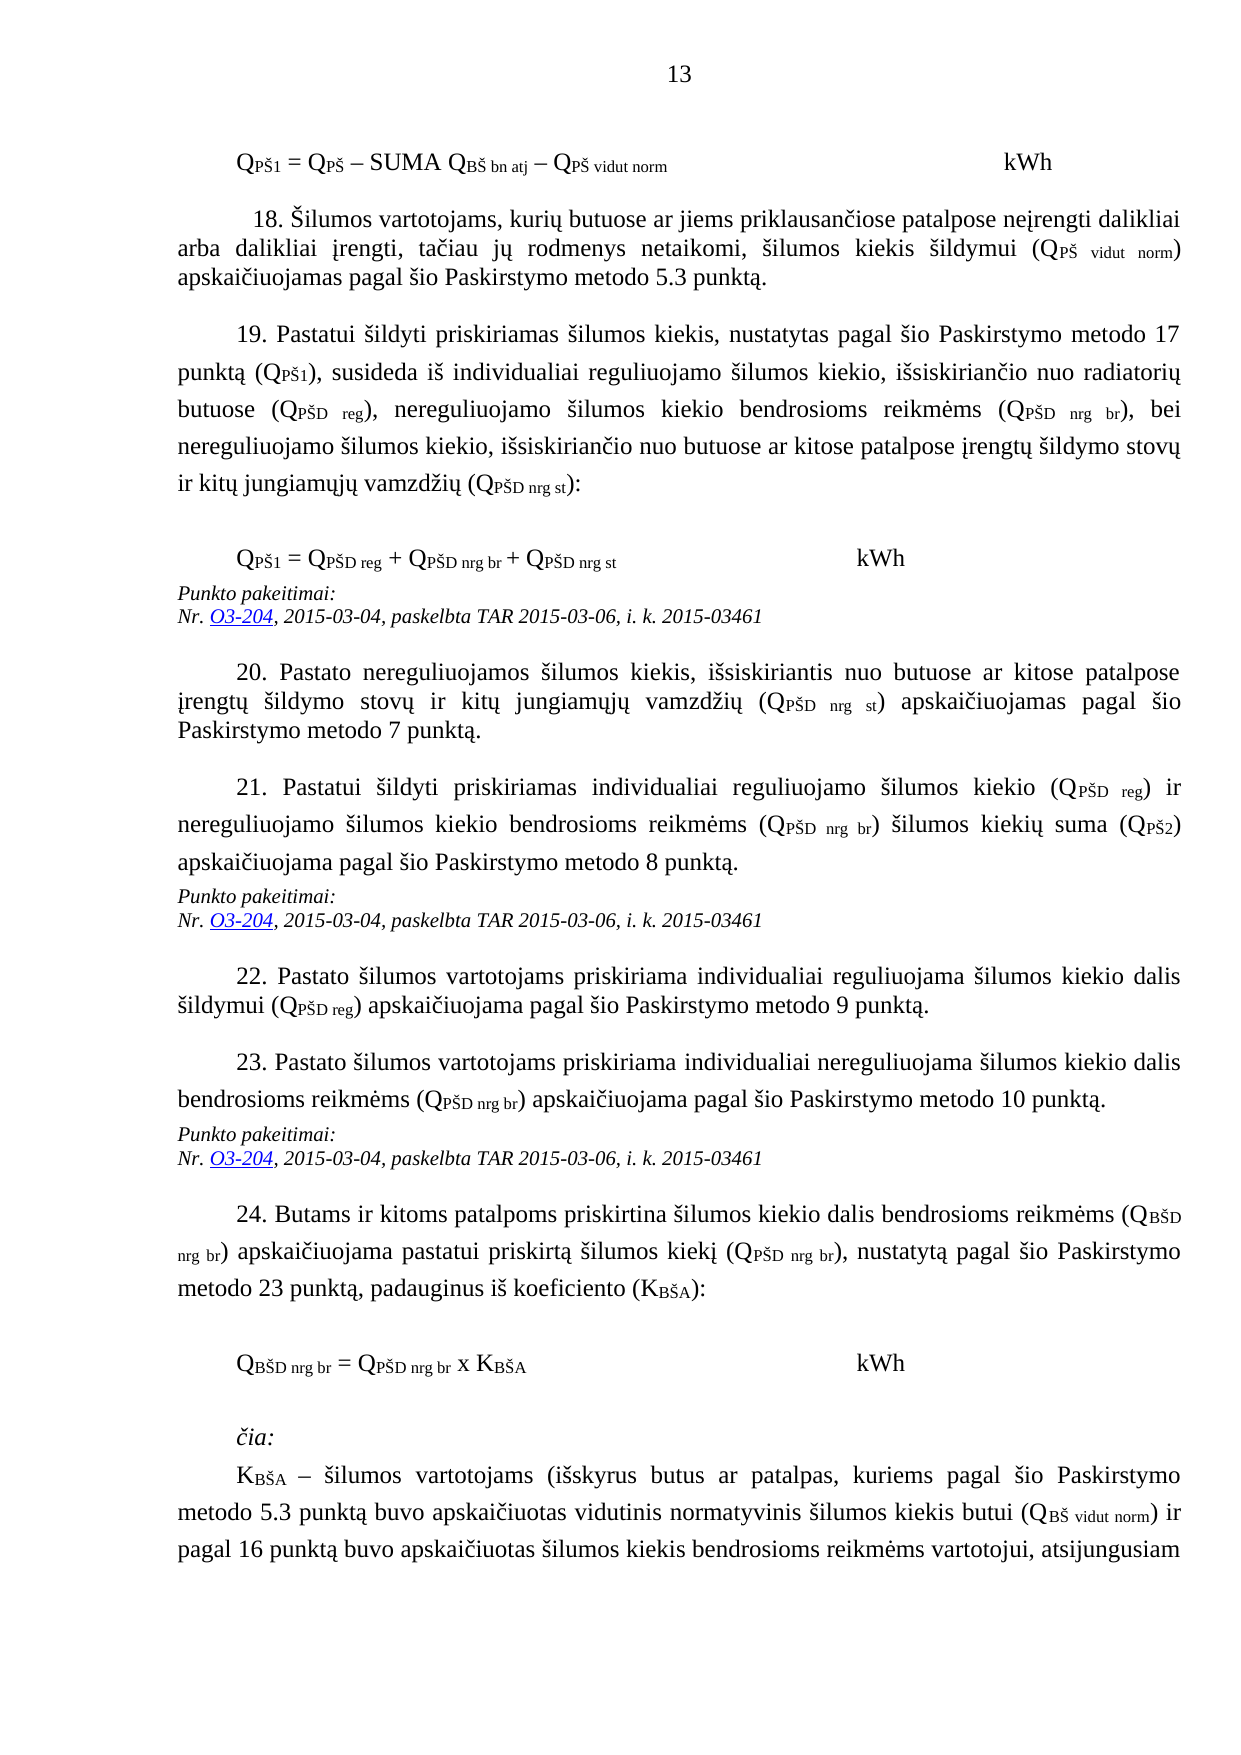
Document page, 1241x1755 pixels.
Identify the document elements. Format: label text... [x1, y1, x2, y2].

text KBŠA – šilumos vartotojams (išskyrus butus ar patalpas, kuriems pagal šio Paskirstymo metodo 5.3 punktą buvo apskaičiuotas vidutinis normatyvinis šilumos kiekis butui (QBŠ vidut norm) ir pagal 16 punktą buvo apskaičiuotas šilumos kiekis bendrosioms reikmėms vartotojui, atsijungusiam [177, 1460, 1181, 1563]
text QBŠD nrg br = QPŠD nrg br x KBŠA kWh [177, 1348, 1181, 1377]
text 23. Pastato šilumos vartotojams priskiriama individualiai nereguliuojama šilumos kiekio dalis bendrosioms reikmėms (QPŠD nrg br) apskaičiuojama pagal šio Paskirstymo metodo 10 punktą. [177, 1047, 1181, 1113]
text 24. Butams ir kitoms patalpoms priskirtina šilumos kiekio dalis bendrosioms reikmėms (QBŠD nrg br) apskaičiuojama pastatui priskirtą šilumos kiekį (QPŠD nrg br), nustatytą pagal šio Paskirstymo metodo 23 punktą, padauginus iš koeficiento (KBŠA): [177, 1199, 1181, 1302]
text Nr. O3-204, 2015-03-04, paskelbta TAR 2015-03-06, i. k. 2015-03461 [177, 604, 1181, 628]
text 19. Pastatui šildyti priskiriamas šilumos kiekis, nustatytas pagal šio Paskirstymo metodo 17 punktą (QPŠ1), susideda iš individualiai reguliuojamo šilumos kiekio, išsiskiriančio nuo radiatorių butuose (QPŠD reg), nereguliuojamo šilumos kiekio bendrosioms reikmėms (QPŠD nrg br), bei nereguliuojamo šilumos kiekio, išsiskiriančio nuo butuose ar kitose patalpose įrengtų šildymo stovų ir kitų jungiamųjų vamzdžių (QPŠD nrg st): [177, 319, 1181, 497]
text Punkto pakeitimai: [177, 884, 1181, 908]
text Punkto pakeitimai: [177, 1122, 1181, 1146]
text čia: [177, 1422, 1181, 1451]
text 18. Šilumos vartotojams, kurių butuose ar jiems priklausančiose patalpose neįrengti dalikliai arba dalikliai įrengti, tačiau jų rodmenys netaikomi, šilumos kiekis šildymui (QPŠ vidut norm) apskaičiuojamas pagal šio Paskirstymo metodo 5.3 punktą. [177, 204, 1181, 291]
text Nr. O3-204, 2015-03-04, paskelbta TAR 2015-03-06, i. k. 2015-03461 [177, 908, 1181, 932]
text 22. Pastato šilumos vartotojams priskiriama individualiai reguliuojama šilumos kiekio dalis šildymui (QPŠD reg) apskaičiuojama pagal šio Paskirstymo metodo 9 punktą. [177, 961, 1181, 1018]
text 20. Pastato nereguliuojamos šilumos kiekis, išsiskiriantis nuo butuose ar kitose patalpose įrengtų šildymo stovų ir kitų jungiamųjų vamzdžių (QPŠD nrg st) apskaičiuojamas pagal šio Paskirstymo metodo 7 punktą. [177, 657, 1181, 743]
text Nr. O3-204, 2015-03-04, paskelbta TAR 2015-03-06, i. k. 2015-03461 [177, 1146, 1181, 1170]
text QPŠ1 = QPŠD reg + QPŠD nrg br + QPŠD nrg st kWh [177, 543, 1181, 572]
text 21. Pastatui šildyti priskiriamas individualiai reguliuojamo šilumos kiekio (QPŠD reg) ir nereguliuojamo šilumos kiekio bendrosioms reikmėms (QPŠD nrg br) šilumos kiekių suma (QPŠ2) apskaičiuojama pagal šio Paskirstymo metodo 8 punktą. [177, 772, 1181, 876]
text QPŠ1 = QPŠ – SUMA QBŠ bn atj – QPŠ vidut norm kWh [177, 147, 1181, 176]
text Punkto pakeitimai: [177, 580, 1181, 604]
